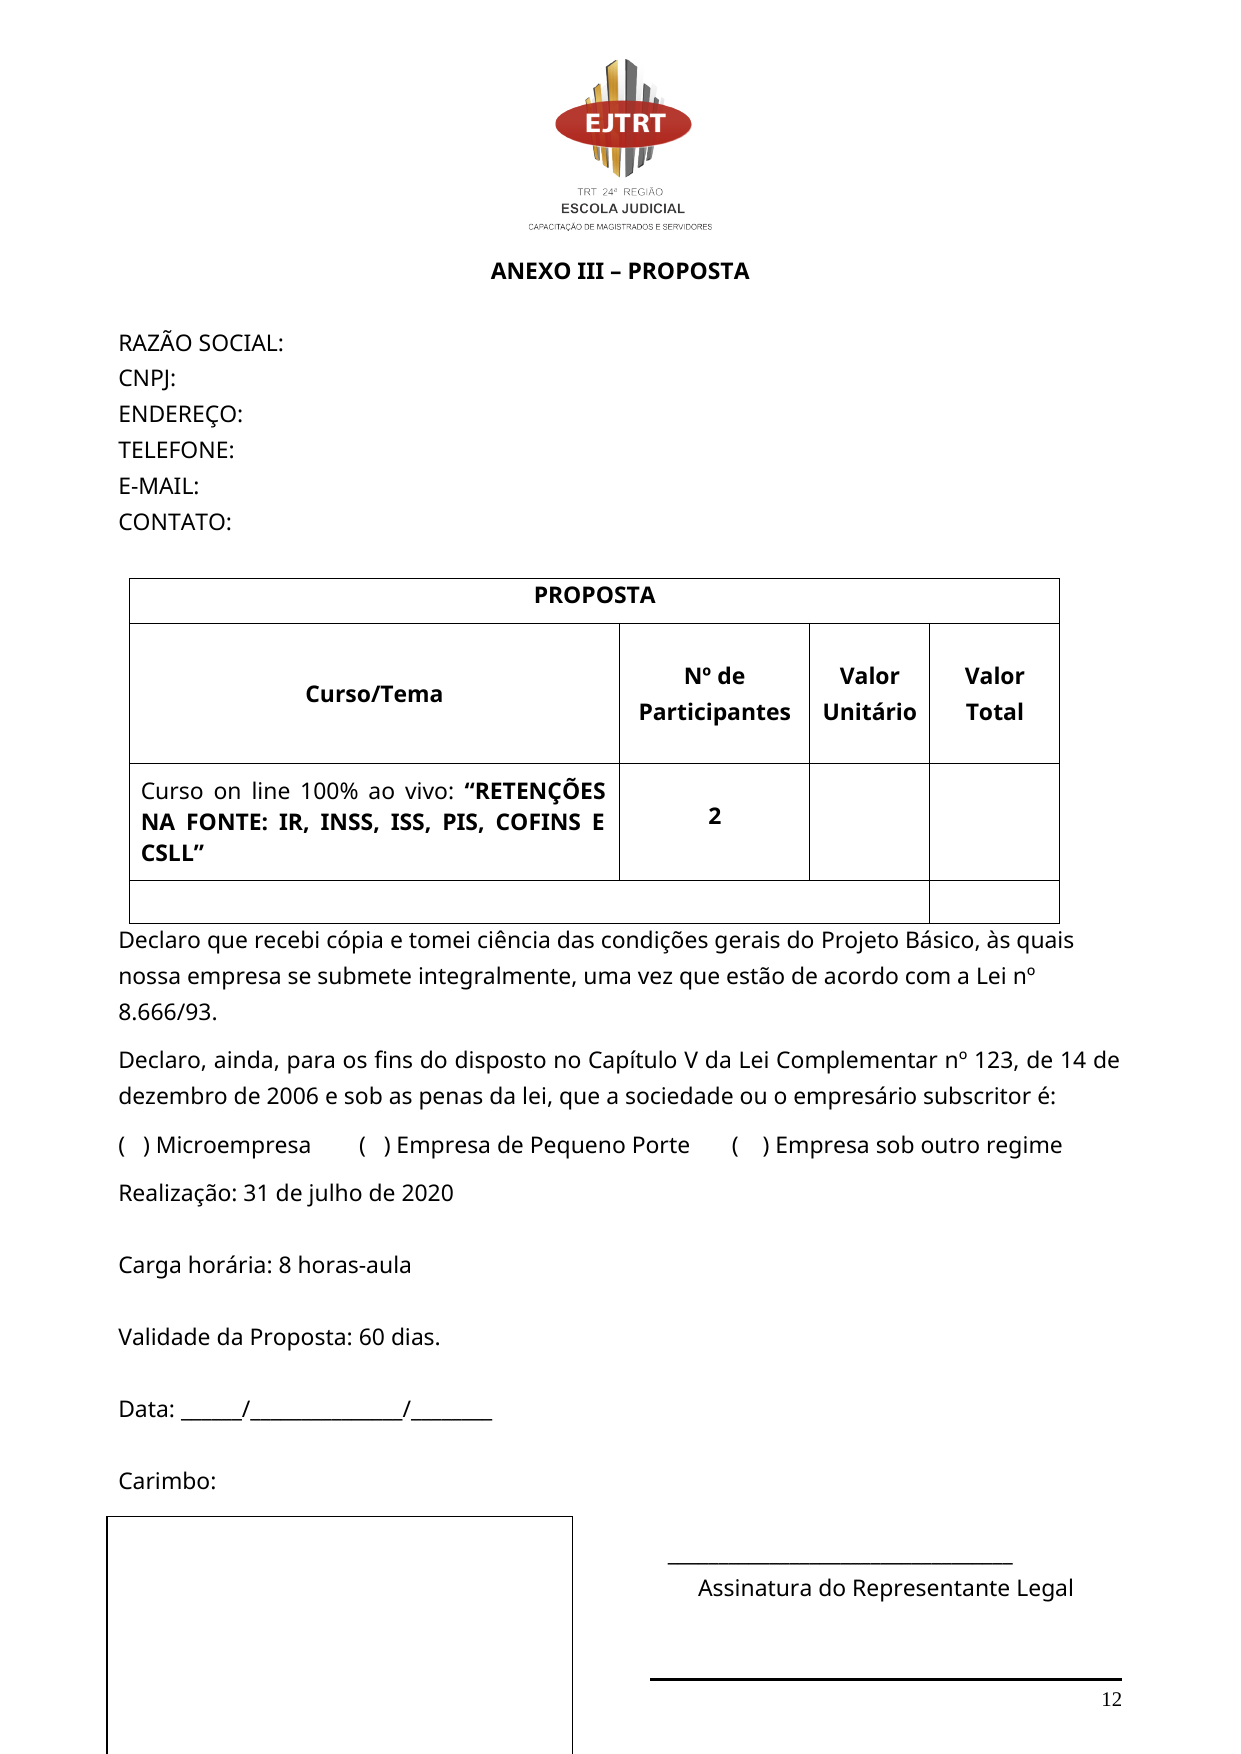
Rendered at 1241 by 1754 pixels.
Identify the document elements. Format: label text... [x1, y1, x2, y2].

text Carimbo: [118, 1464, 1121, 1496]
table_cell [930, 881, 1059, 923]
table_cell Valor Total [930, 624, 1059, 763]
subtitle E-MAIL: [118, 470, 1122, 501]
table_cell Nº de Participantes [620, 624, 809, 763]
table_cell [930, 764, 1059, 880]
text Declaro que recebi cópia e tomei ciência das condições gerais do Projeto Básico, às quais nossa empresa se submete integralmente, uma vez que estão de acordo com a Lei nº 8.666/93. [118, 924, 1122, 1027]
table_header PROPOSTA [130, 579, 1059, 623]
table_cell 2 [620, 764, 809, 880]
text Realização: 31 de julho de 2020 [118, 1177, 1121, 1208]
text Validade da Proposta: 60 dias. [118, 1321, 1121, 1352]
text __________________________________ [650, 1536, 1122, 1568]
table_cell Curso on line 100% ao vivo: “RETENÇÕES NA FONTE: IR, INSS, ISS, PIS, COFINS E CSLL” [130, 764, 619, 880]
table_cell [810, 764, 929, 880]
table_cell Curso/Tema [130, 624, 619, 763]
subtitle ENDEREÇO: [118, 398, 1122, 429]
subtitle CNPJ: [118, 362, 1122, 394]
text ( ) Microempresa ( ) Empresa de Pequeno Porte ( ) Empresa sob outro regime [118, 1129, 1122, 1160]
text Data: ______/_______________/________ [118, 1393, 1121, 1424]
text Assinatura do Representante Legal [650, 1572, 1122, 1604]
subtitle TELEFONE: [118, 434, 1122, 466]
text Carga horária: 8 horas-aula [118, 1249, 1121, 1280]
table_cell [130, 881, 929, 923]
subtitle RAZÃO SOCIAL: [118, 326, 1122, 358]
table_cell Valor Unitário [810, 624, 929, 763]
subtitle CONTATO: [118, 506, 1122, 537]
text ANEXO III – PROPOSTA [118, 254, 1122, 286]
text Declaro, ainda, para os fins do disposto no Capítulo V da Lei Complementar nº 123, de 14 de dezembro de 2006 e sob as penas da lei, que a sociedade ou o empresário subscritor é: [118, 1044, 1122, 1111]
picture [528, 59, 712, 231]
